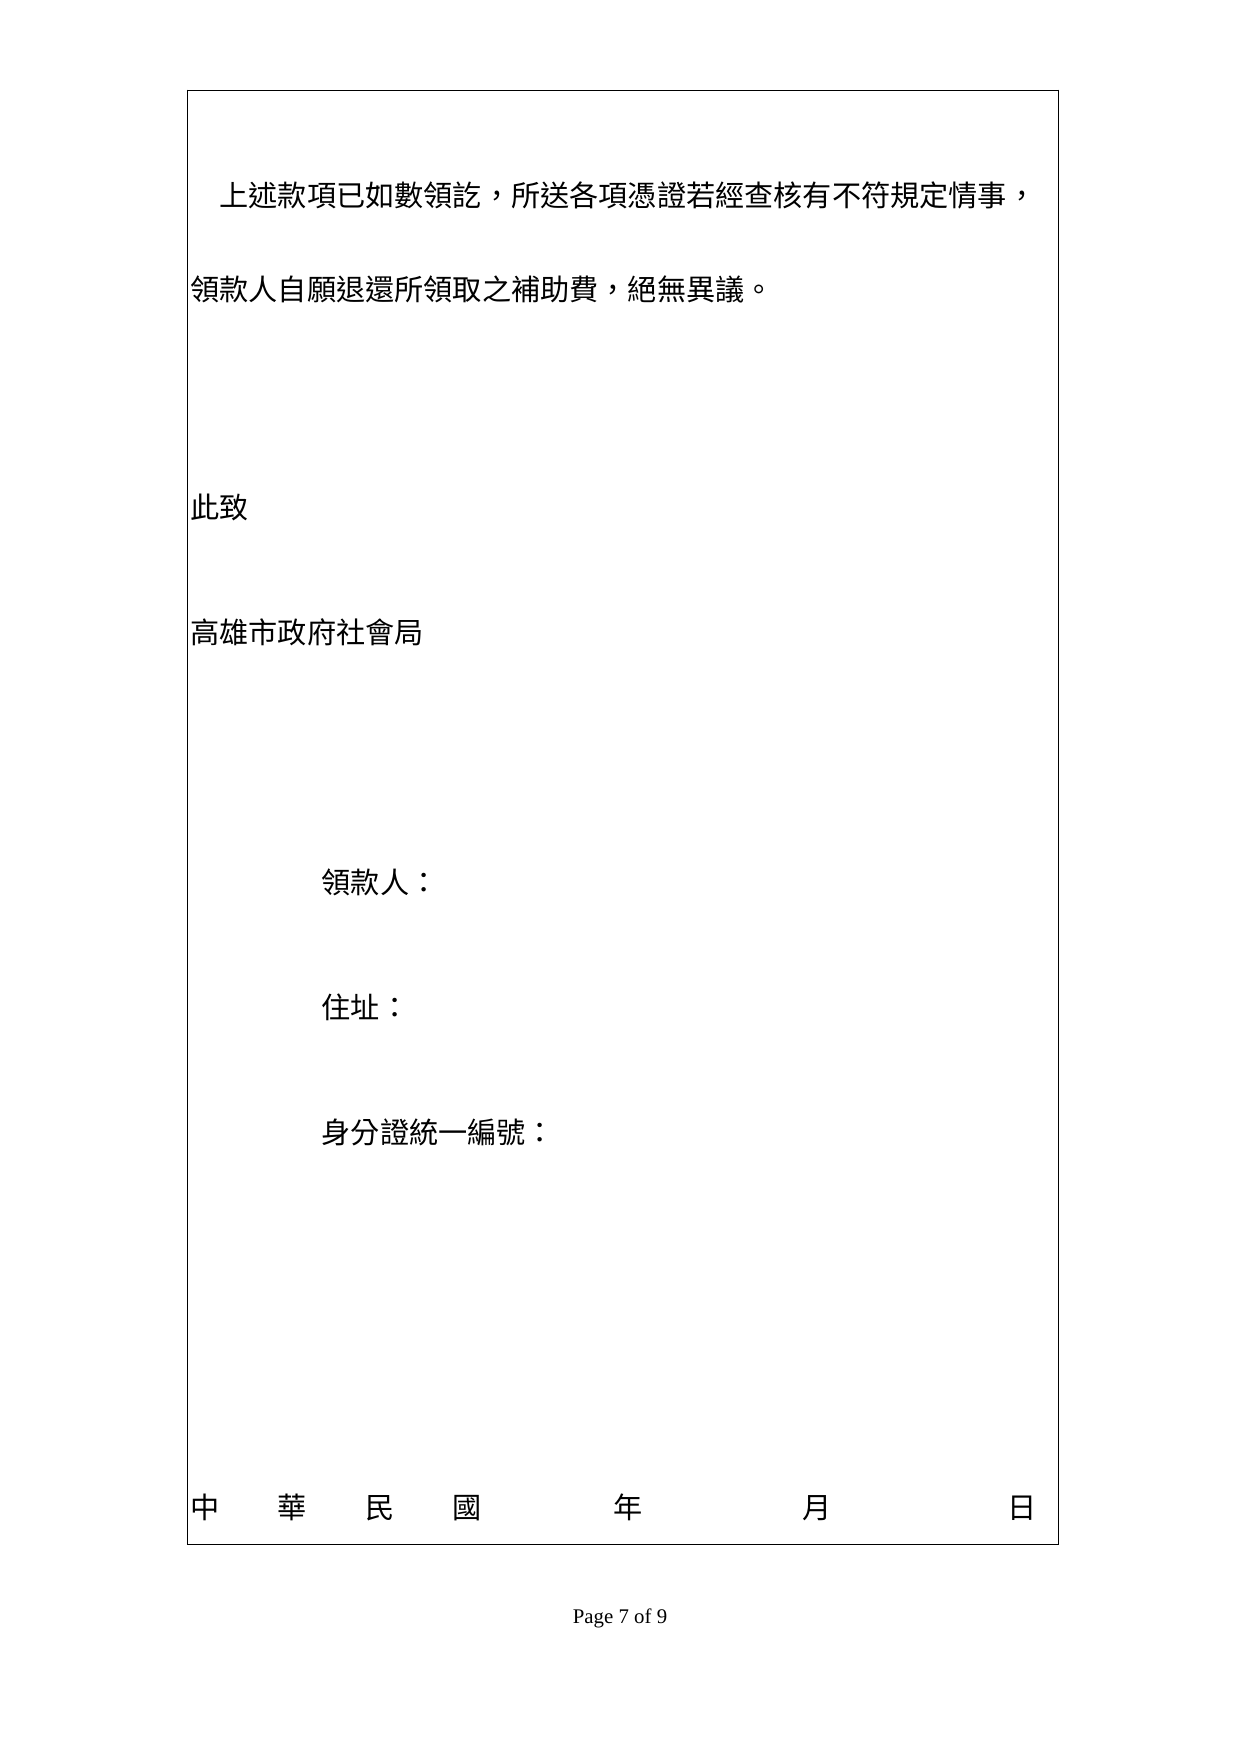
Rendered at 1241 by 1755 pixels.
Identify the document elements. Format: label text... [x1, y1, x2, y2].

table_cell 上述款項已如數領訖，所送各項憑證若經查核有不符規定情事，領款人自願退還所領取之補助費，絕無異議。 此致 高雄市政府社會局 領款人： 住址： 身分證統一編號： 中 華 民 國 年 月 日 [188, 91, 1058, 1544]
